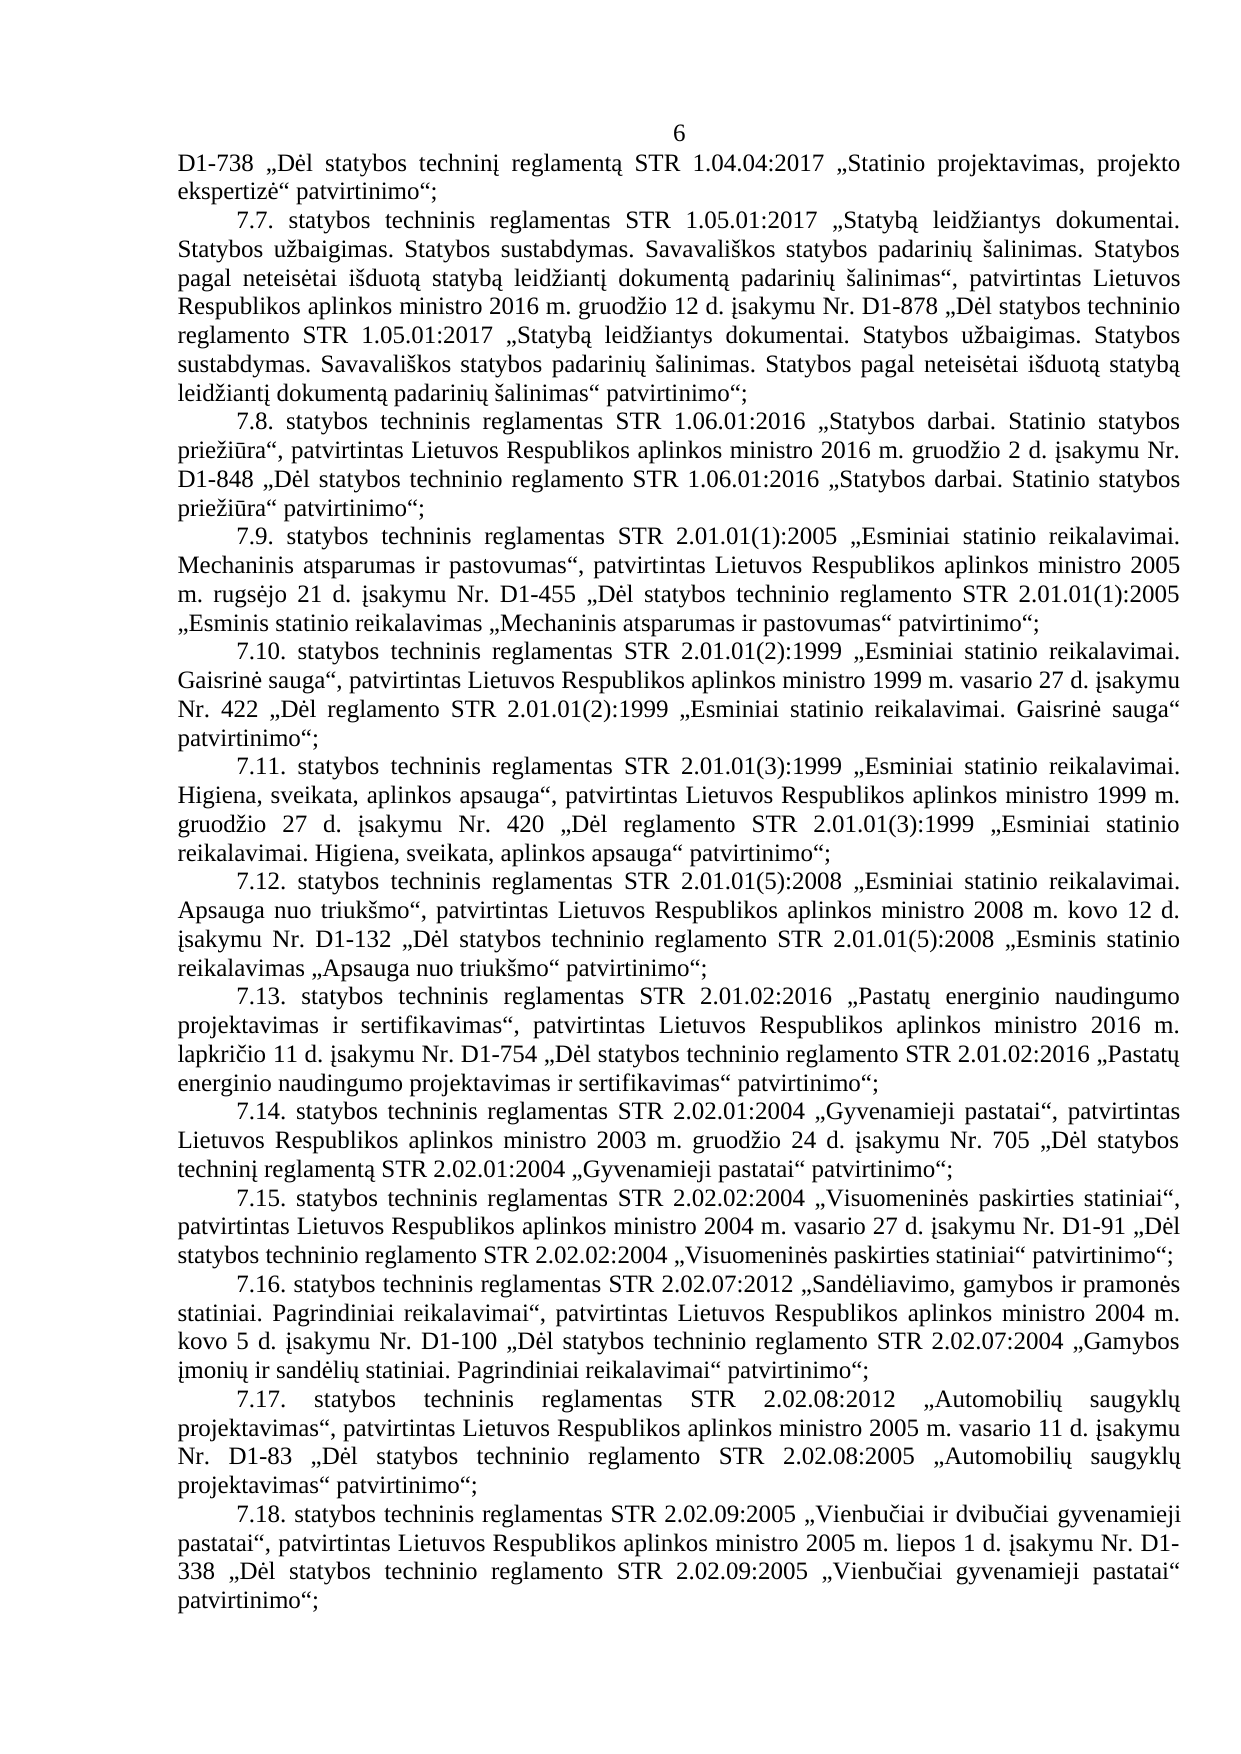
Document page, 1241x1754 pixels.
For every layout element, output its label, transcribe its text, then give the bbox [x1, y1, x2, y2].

text 7.12. statybos techninis reglamentas STR 2.01.01(5):2008 „Esminiai statinio reikalavimai. Apsauga nuo triukšmo“, patvirtintas Lietuvos Respublikos aplinkos ministro 2008 m. kovo 12 d. įsakymu Nr. D1-132 „Dėl statybos techninio reglamento STR 2.01.01(5):2008 „Esminis statinio reikalavimas „Apsauga nuo triukšmo“ patvirtinimo“; [177, 866, 1181, 981]
text D1-738 „Dėl statybos techninį reglamentą STR 1.04.04:2017 „Statinio projektavimas, projekto ekspertizė“ patvirtinimo“; [177, 148, 1181, 205]
text 7.13. statybos techninis reglamentas STR 2.01.02:2016 „Pastatų energinio naudingumo projektavimas ir sertifikavimas“, patvirtintas Lietuvos Respublikos aplinkos ministro 2016 m. lapkričio 11 d. įsakymu Nr. D1-754 „Dėl statybos techninio reglamento STR 2.01.02:2016 „Pastatų energinio naudingumo projektavimas ir sertifikavimas“ patvirtinimo“; [177, 981, 1181, 1096]
text 7.9. statybos techninis reglamentas STR 2.01.01(1):2005 „Esminiai statinio reikalavimai. Mechaninis atsparumas ir pastovumas“, patvirtintas Lietuvos Respublikos aplinkos ministro 2005 m. rugsėjo 21 d. įsakymu Nr. D1-455 „Dėl statybos techninio reglamento STR 2.01.01(1):2005 „Esminis statinio reikalavimas „Mechaninis atsparumas ir pastovumas“ patvirtinimo“; [177, 521, 1181, 636]
text 7.14. statybos techninis reglamentas STR 2.02.01:2004 „Gyvenamieji pastatai“, patvirtintas Lietuvos Respublikos aplinkos ministro 2003 m. gruodžio 24 d. įsakymu Nr. 705 „Dėl statybos techninį reglamentą STR 2.02.01:2004 „Gyvenamieji pastatai“ patvirtinimo“; [177, 1096, 1181, 1183]
text 7.7. statybos techninis reglamentas STR 1.05.01:2017 „Statybą leidžiantys dokumentai. Statybos užbaigimas. Statybos sustabdymas. Savavališkos statybos padarinių šalinimas. Statybos pagal neteisėtai išduotą statybą leidžiantį dokumentą padarinių šalinimas“, patvirtintas Lietuvos Respublikos aplinkos ministro 2016 m. gruodžio 12 d. įsakymu Nr. D1-878 „Dėl statybos techninio reglamento STR 1.05.01:2017 „Statybą leidžiantys dokumentai. Statybos užbaigimas. Statybos sustabdymas. Savavališkos statybos padarinių šalinimas. Statybos pagal neteisėtai išduotą statybą leidžiantį dokumentą padarinių šalinimas“ patvirtinimo“; [177, 205, 1181, 406]
text 7.16. statybos techninis reglamentas STR 2.02.07:2012 „Sandėliavimo, gamybos ir pramonės statiniai. Pagrindiniai reikalavimai“, patvirtintas Lietuvos Respublikos aplinkos ministro 2004 m. kovo 5 d. įsakymu Nr. D1-100 „Dėl statybos techninio reglamento STR 2.02.07:2004 „Gamybos įmonių ir sandėlių statiniai. Pagrindiniai reikalavimai“ patvirtinimo“; [177, 1269, 1181, 1384]
text 7.11. statybos techninis reglamentas STR 2.01.01(3):1999 „Esminiai statinio reikalavimai. Higiena, sveikata, aplinkos apsauga“, patvirtintas Lietuvos Respublikos aplinkos ministro 1999 m. gruodžio 27 d. įsakymu Nr. 420 „Dėl reglamento STR 2.01.01(3):1999 „Esminiai statinio reikalavimai. Higiena, sveikata, aplinkos apsauga“ patvirtinimo“; [177, 751, 1181, 866]
text 7.17. statybos techninis reglamentas STR 2.02.08:2012 „Automobilių saugyklų projektavimas“, patvirtintas Lietuvos Respublikos aplinkos ministro 2005 m. vasario 11 d. įsakymu Nr. D1-83 „Dėl statybos techninio reglamento STR 2.02.08:2005 „Automobilių saugyklų projektavimas“ patvirtinimo“; [177, 1384, 1181, 1499]
text 7.8. statybos techninis reglamentas STR 1.06.01:2016 „Statybos darbai. Statinio statybos priežiūra“, patvirtintas Lietuvos Respublikos aplinkos ministro 2016 m. gruodžio 2 d. įsakymu Nr. D1-848 „Dėl statybos techninio reglamento STR 1.06.01:2016 „Statybos darbai. Statinio statybos priežiūra“ patvirtinimo“; [177, 406, 1181, 521]
text 7.10. statybos techninis reglamentas STR 2.01.01(2):1999 „Esminiai statinio reikalavimai. Gaisrinė sauga“, patvirtintas Lietuvos Respublikos aplinkos ministro 1999 m. vasario 27 d. įsakymu Nr. 422 „Dėl reglamento STR 2.01.01(2):1999 „Esminiai statinio reikalavimai. Gaisrinė sauga“ patvirtinimo“; [177, 636, 1181, 751]
text 7.18. statybos techninis reglamentas STR 2.02.09:2005 „Vienbučiai ir dvibučiai gyvenamieji pastatai“, patvirtintas Lietuvos Respublikos aplinkos ministro 2005 m. liepos 1 d. įsakymu Nr. D1-338 „Dėl statybos techninio reglamento STR 2.02.09:2005 „Vienbučiai gyvenamieji pastatai“ patvirtinimo“; [177, 1499, 1181, 1614]
text 7.15. statybos techninis reglamentas STR 2.02.02:2004 „Visuomeninės paskirties statiniai“, patvirtintas Lietuvos Respublikos aplinkos ministro 2004 m. vasario 27 d. įsakymu Nr. D1-91 „Dėl statybos techninio reglamento STR 2.02.02:2004 „Visuomeninės paskirties statiniai“ patvirtinimo“; [177, 1183, 1181, 1269]
